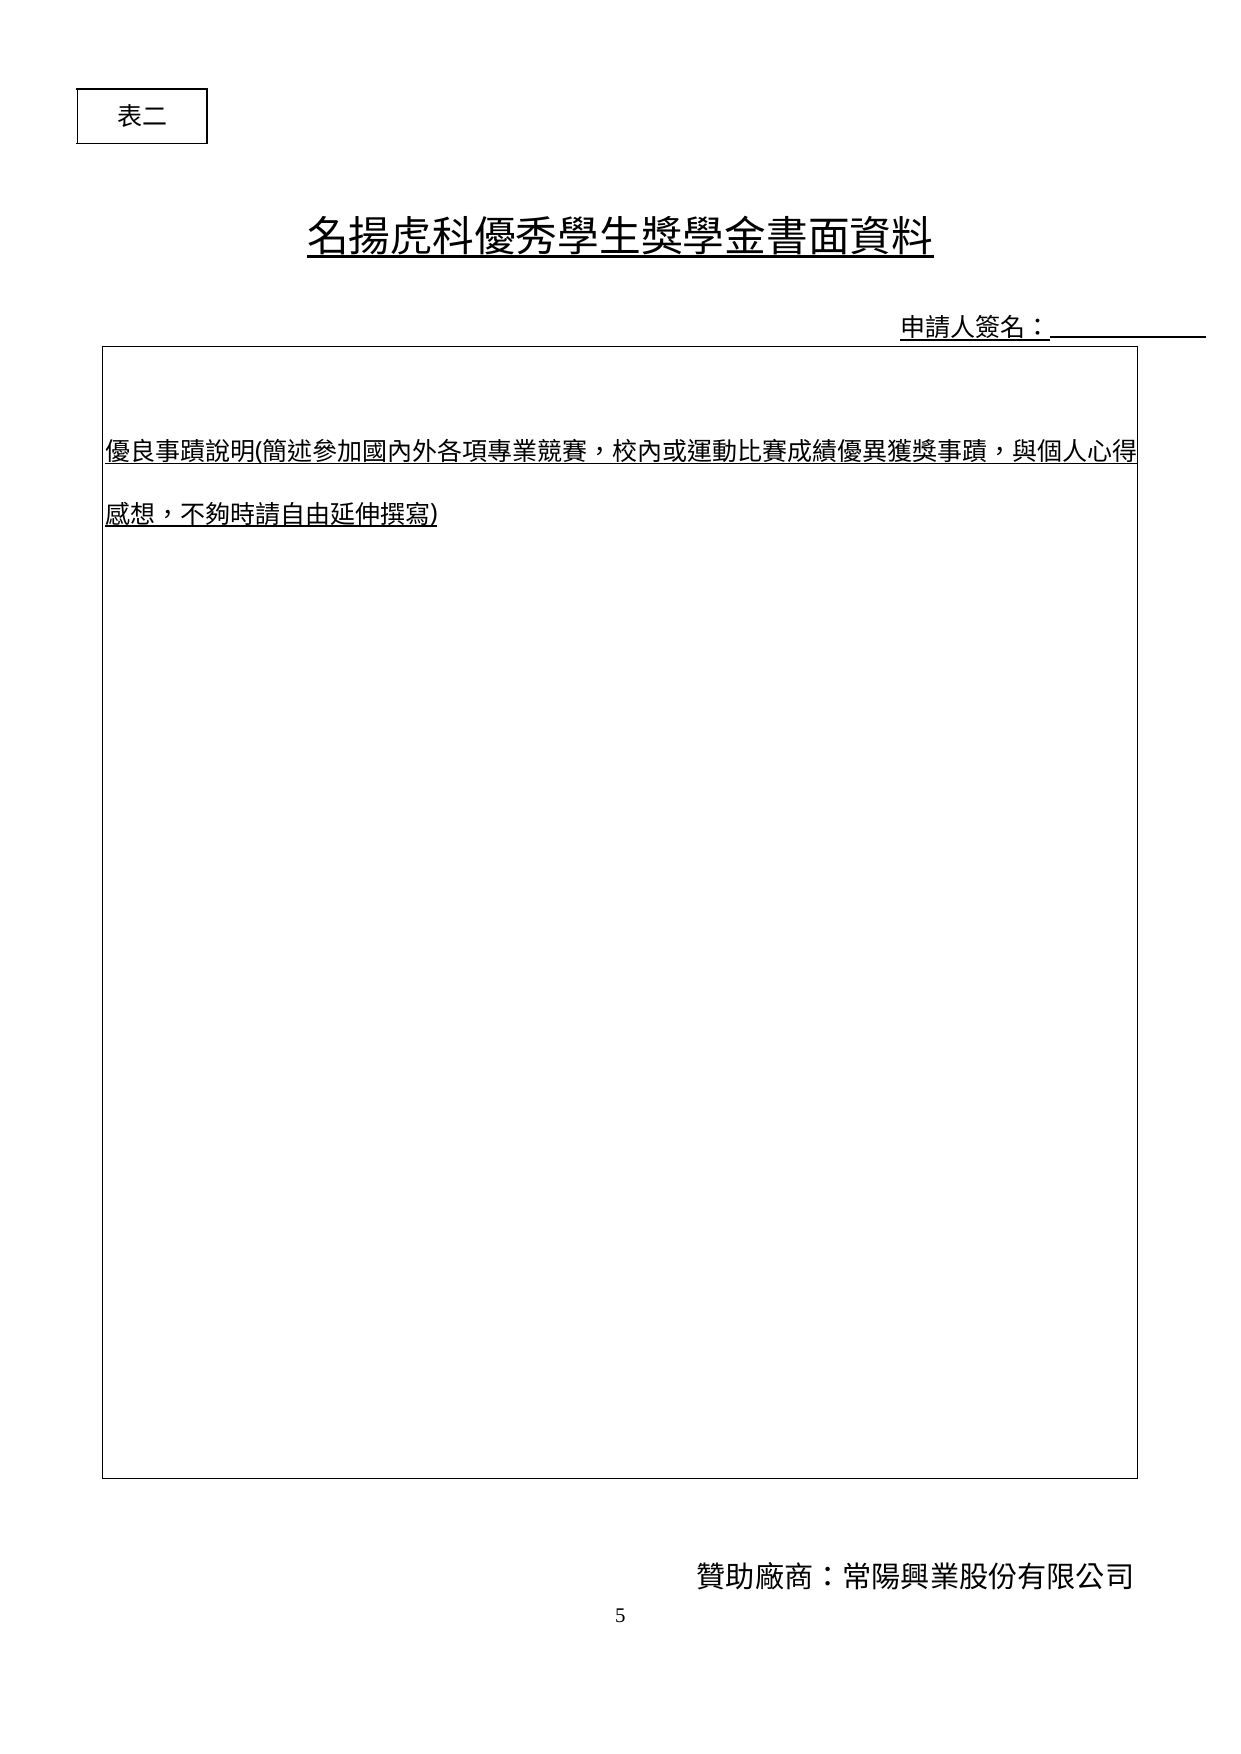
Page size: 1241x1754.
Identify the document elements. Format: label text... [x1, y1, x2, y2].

text 申請人簽名：______________ [106, 283, 1205, 346]
text 贊助廠商：常陽興業股份有限公司 [106, 1533, 1134, 1596]
text 名揚虎科優秀學生獎學金書面資料 [106, 158, 1134, 283]
table_header 優良事蹟說明(簡述參加國內外各項專業競賽，校內或運動比賽成績優異獲獎事蹟，與個人心得感想，不夠時請自由延伸撰寫) [103, 347, 1137, 1478]
text 表二 [93, 97, 191, 133]
